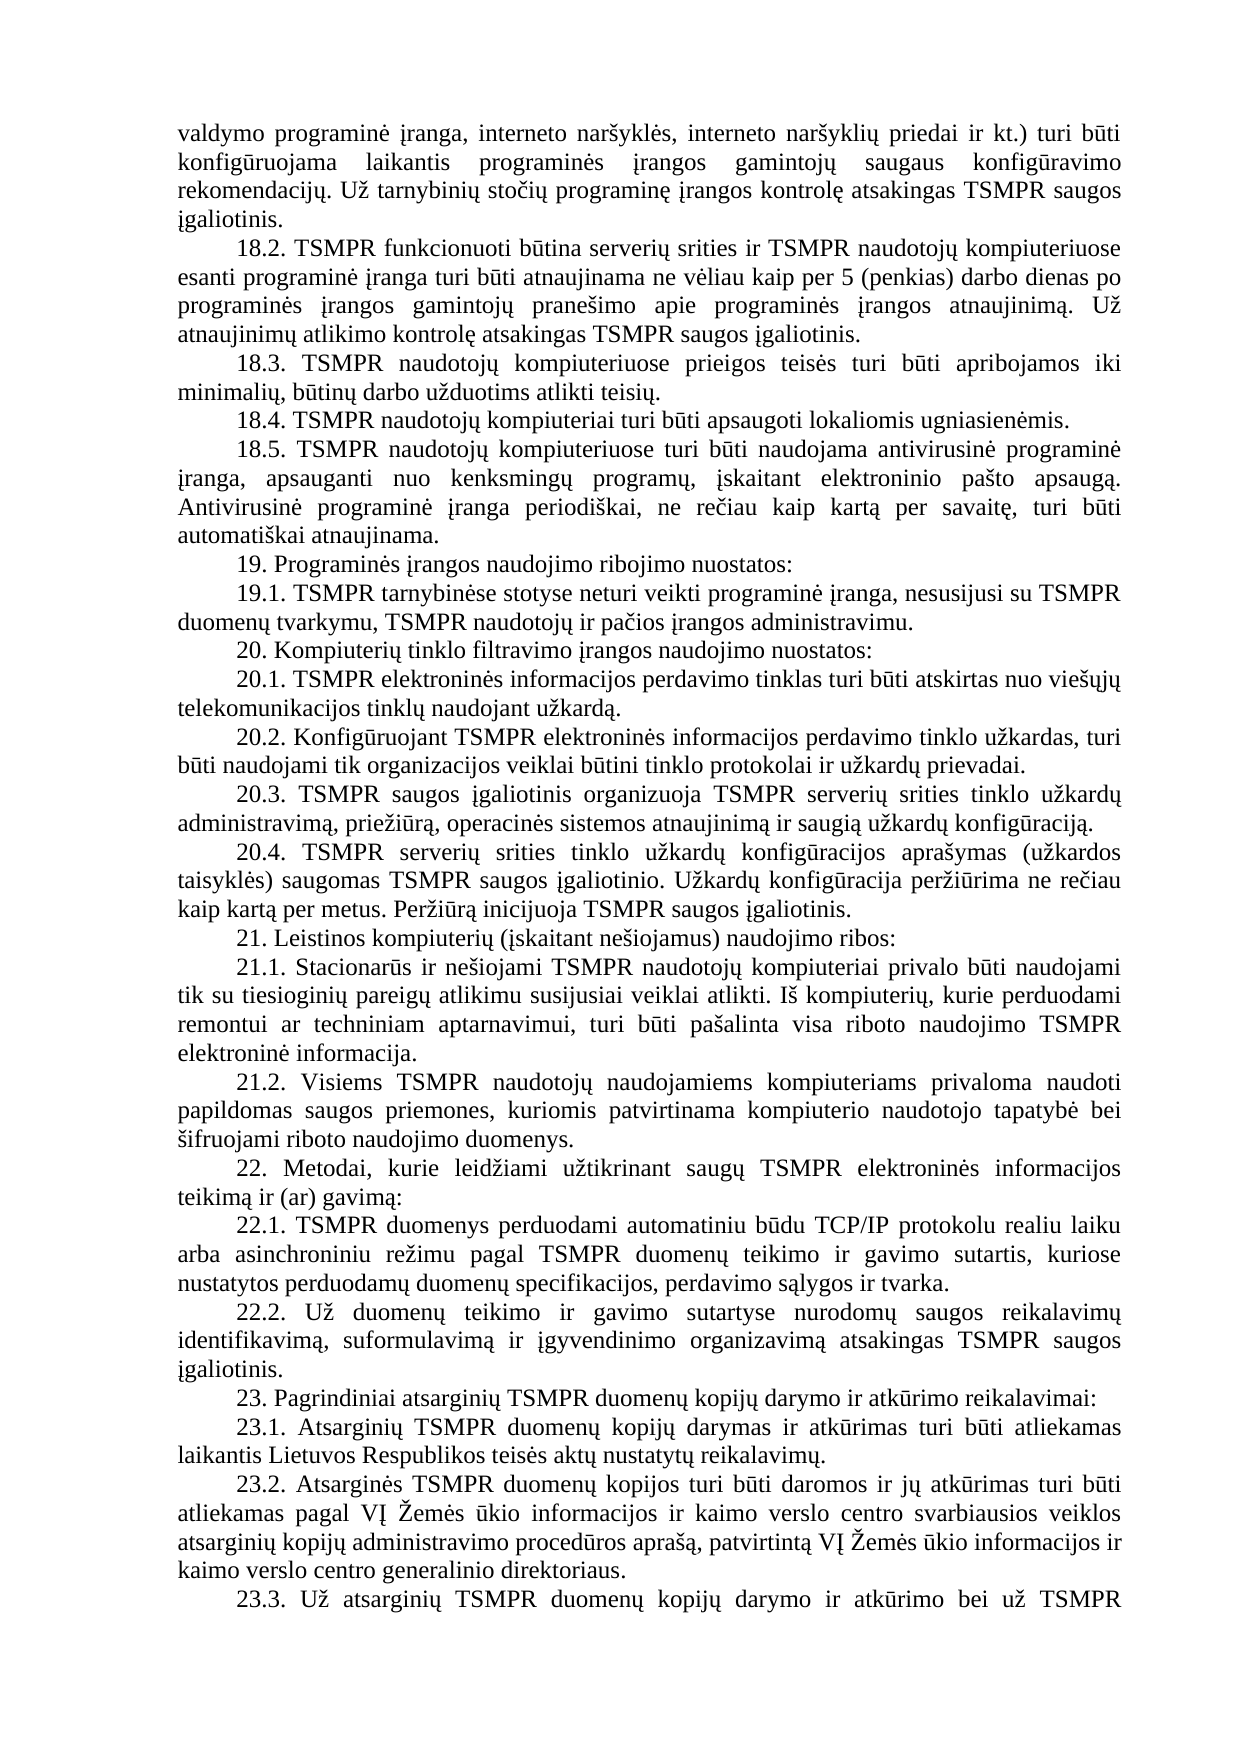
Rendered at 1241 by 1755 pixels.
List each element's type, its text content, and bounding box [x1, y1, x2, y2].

text 22. Metodai, kurie leidžiami užtikrinant saugų TSMPR elektroninės informacijos teikimą ir (ar) gavimą: [177, 1153, 1122, 1211]
text 21.1. Stacionarūs ir nešiojami TSMPR naudotojų kompiuteriai privalo būti naudojami tik su tiesioginių pareigų atlikimu susijusiai veiklai atlikti. Iš kompiuterių, kurie perduodami remontui ar techniniam aptarnavimui, turi būti pašalinta visa riboto naudojimo TSMPR elektroninė informacija. [177, 952, 1122, 1067]
text 23. Pagrindiniai atsarginių TSMPR duomenų kopijų darymo ir atkūrimo reikalavimai: [177, 1383, 1122, 1412]
text 18.3. TSMPR naudotojų kompiuteriuose prieigos teisės turi būti apribojamos iki minimalių, būtinų darbo užduotims atlikti teisių. [177, 348, 1122, 406]
text 19.1. TSMPR tarnybinėse stotyse neturi veikti programinė įranga, nesusijusi su TSMPR duomenų tvarkymu, TSMPR naudotojų ir pačios įrangos administravimu. [177, 578, 1122, 636]
text 23.2. Atsarginės TSMPR duomenų kopijos turi būti daromos ir jų atkūrimas turi būti atliekamas pagal VĮ Žemės ūkio informacijos ir kaimo verslo centro svarbiausios veiklos atsarginių kopijų administravimo procedūros aprašą, patvirtintą VĮ Žemės ūkio informacijos ir kaimo verslo centro generalinio direktoriaus. [177, 1469, 1122, 1584]
text 23.1. Atsarginių TSMPR duomenų kopijų darymas ir atkūrimas turi būti atliekamas laikantis Lietuvos Respublikos teisės aktų nustatytų reikalavimų. [177, 1412, 1122, 1469]
text 20.2. Konfigūruojant TSMPR elektroninės informacijos perdavimo tinklo užkardas, turi būti naudojami tik organizacijos veiklai būtini tinklo protokolai ir užkardų prievadai. [177, 722, 1122, 779]
text 19. Programinės įrangos naudojimo ribojimo nuostatos: [177, 549, 1122, 578]
text 22.1. TSMPR duomenys perduodami automatiniu būdu TCP/IP protokolu realiu laiku arba asinchroniniu režimu pagal TSMPR duomenų teikimo ir gavimo sutartis, kuriose nustatytos perduodamų duomenų specifikacijos, perdavimo sąlygos ir tvarka. [177, 1211, 1122, 1297]
text 18.2. TSMPR funkcionuoti būtina serverių srities ir TSMPR naudotojų kompiuteriuose esanti programinė įranga turi būti atnaujinama ne vėliau kaip per 5 (penkias) darbo dienas po programinės įrangos gamintojų pranešimo apie programinės įrangos atnaujinimą. Už atnaujinimų atlikimo kontrolę atsakingas TSMPR saugos įgaliotinis. [177, 233, 1122, 348]
text 20. Kompiuterių tinklo filtravimo įrangos naudojimo nuostatos: [177, 636, 1122, 664]
text 18.5. TSMPR naudotojų kompiuteriuose turi būti naudojama antivirusinė programinė įranga, apsauganti nuo kenksmingų programų, įskaitant elektroninio pašto apsaugą. Antivirusinė programinė įranga periodiškai, ne rečiau kaip kartą per savaitę, turi būti automatiškai atnaujinama. [177, 434, 1122, 549]
text 20.1. TSMPR elektroninės informacijos perdavimo tinklas turi būti atskirtas nuo viešųjų telekomunikacijos tinklų naudojant užkardą. [177, 664, 1122, 722]
text 20.4. TSMPR serverių srities tinklo užkardų konfigūracijos aprašymas (užkardos taisyklės) saugomas TSMPR saugos įgaliotinio. Užkardų konfigūracija peržiūrima ne rečiau kaip kartą per metus. Peržiūrą inicijuoja TSMPR saugos įgaliotinis. [177, 837, 1122, 923]
text 18.4. TSMPR naudotojų kompiuteriai turi būti apsaugoti lokaliomis ugniasienėmis. [177, 406, 1122, 434]
text 23.3. Už atsarginių TSMPR duomenų kopijų darymo ir atkūrimo bei už TSMPR [177, 1584, 1122, 1613]
text 20.3. TSMPR saugos įgaliotinis organizuoja TSMPR serverių srities tinklo užkardų administravimą, priežiūrą, operacinės sistemos atnaujinimą ir saugią užkardų konfigūraciją. [177, 779, 1122, 837]
text 21.2. Visiems TSMPR naudotojų naudojamiems kompiuteriams privaloma naudoti papildomas saugos priemones, kuriomis patvirtinama kompiuterio naudotojo tapatybė bei šifruojami riboto naudojimo duomenys. [177, 1067, 1122, 1153]
text valdymo programinė įranga, interneto naršyklės, interneto naršyklių priedai ir kt.) turi būti konfigūruojama laikantis programinės įrangos gamintojų saugaus konfigūravimo rekomendacijų. Už tarnybinių stočių programinę įrangos kontrolę atsakingas TSMPR saugos įgaliotinis. [177, 118, 1122, 233]
text 22.2. Už duomenų teikimo ir gavimo sutartyse nurodomų saugos reikalavimų identifikavimą, suformulavimą ir įgyvendinimo organizavimą atsakingas TSMPR saugos įgaliotinis. [177, 1297, 1122, 1383]
text 21. Leistinos kompiuterių (įskaitant nešiojamus) naudojimo ribos: [177, 923, 1122, 952]
